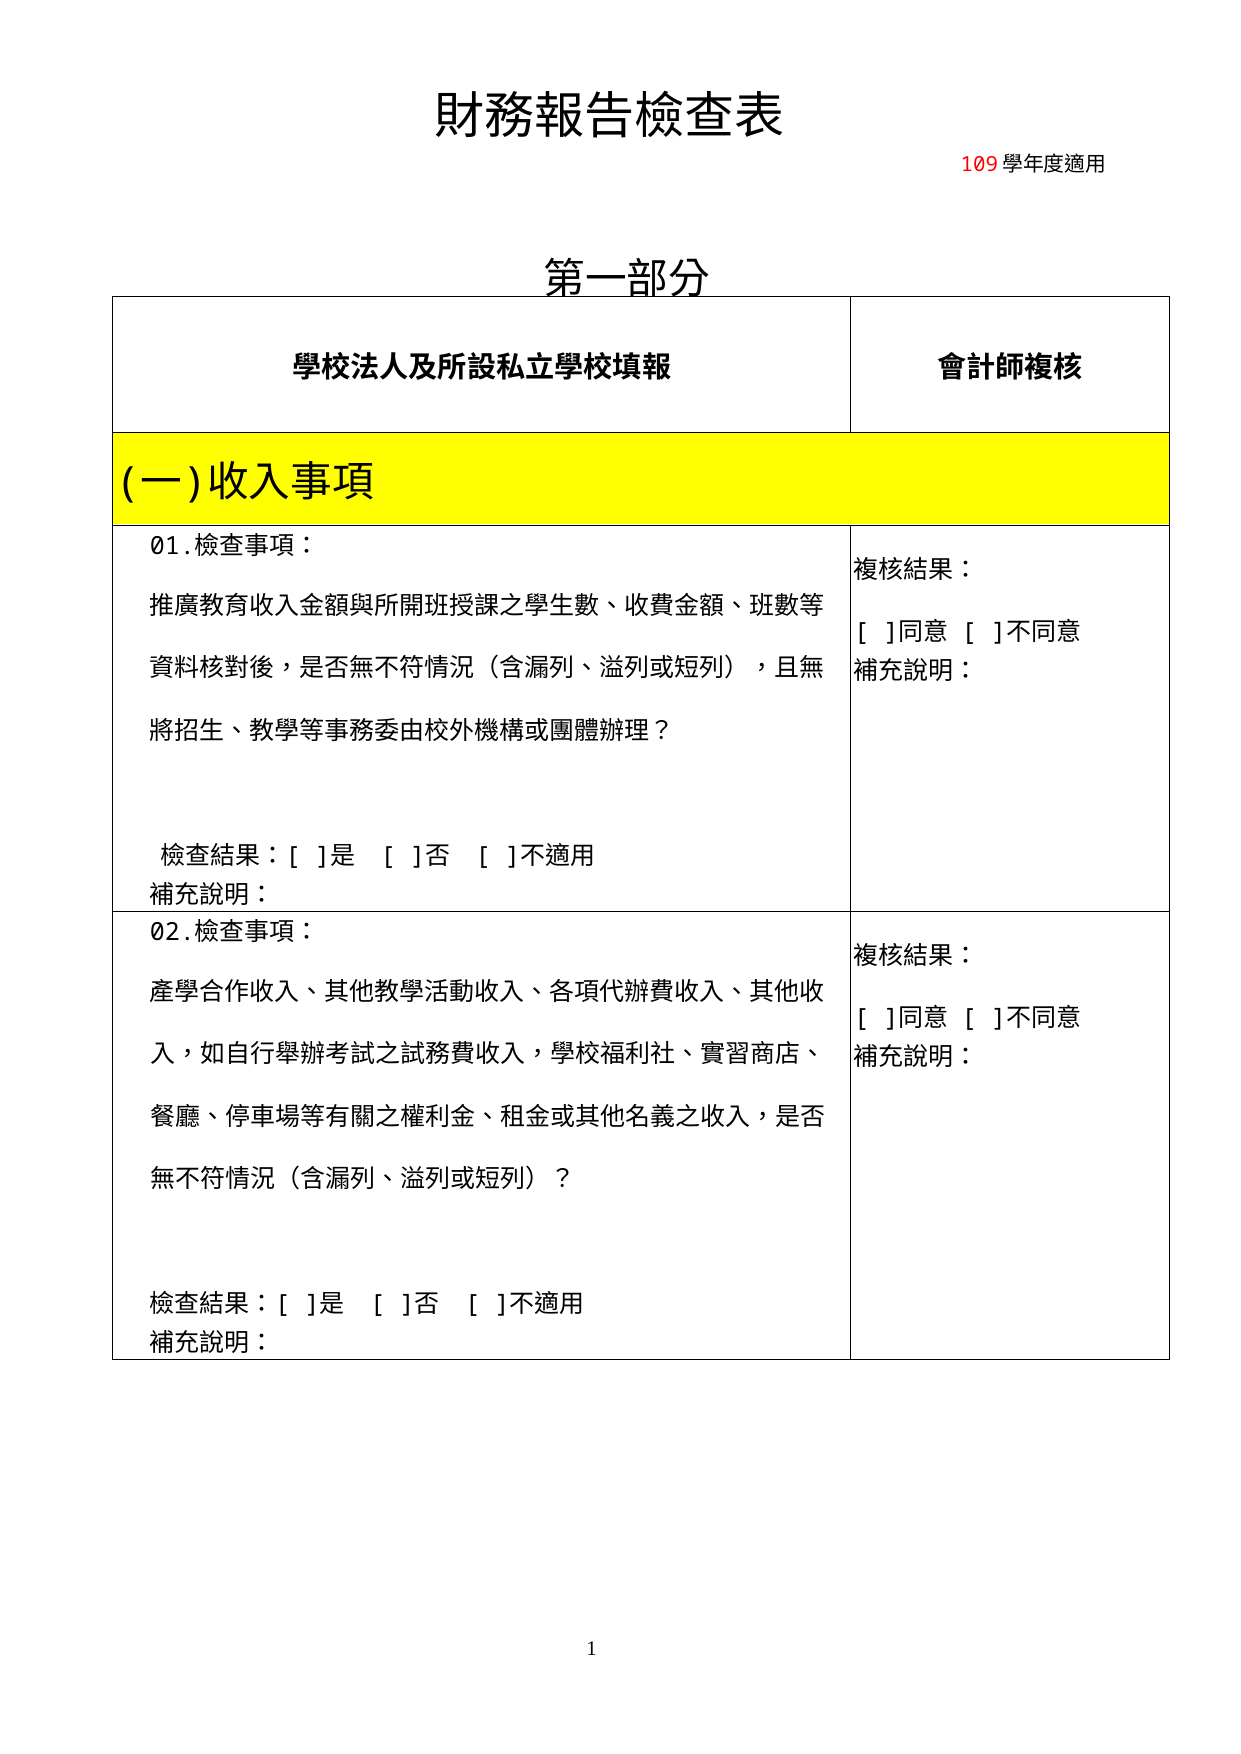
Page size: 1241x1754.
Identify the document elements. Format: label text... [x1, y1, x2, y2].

text 第一部分 [146, 233, 1106, 296]
table_cell 複核結果： [ ]同意 [ ]不同意 補充說明： [851, 912, 1169, 1359]
table_cell 複核結果： [ ]同意 [ ]不同意 補充說明： [851, 526, 1169, 911]
table_header 學校法人及所設私立學校填報 [113, 297, 850, 432]
table_cell 01.檢查事項： 推廣教育收入金額與所開班授課之學生數、收費金額、班數等資料核對後，是否無不符情況（含漏列、溢列或短列），且無將招生、教學等事務委由校外機構或團體辦理？ 檢查結果：[ ]是 [ ]否 [ ]不適用 補充說明： [113, 526, 850, 911]
table_cell (一)收入事項 [113, 433, 1169, 524]
table_cell 02.檢查事項： 產學合作收入、其他教學活動收入、各項代辦費收入、其他收入，如自行舉辦考試之試務費收入，學校福利社、實習商店、餐廳、停車場等有關之權利金、租金或其他名義之收入，是否無不符情況（含漏列、溢列或短列）？ 檢查結果：[ ]是 [ ]否 [ ]不適用 補充說明： [113, 912, 850, 1359]
table_header 會計師複核 [851, 297, 1169, 432]
